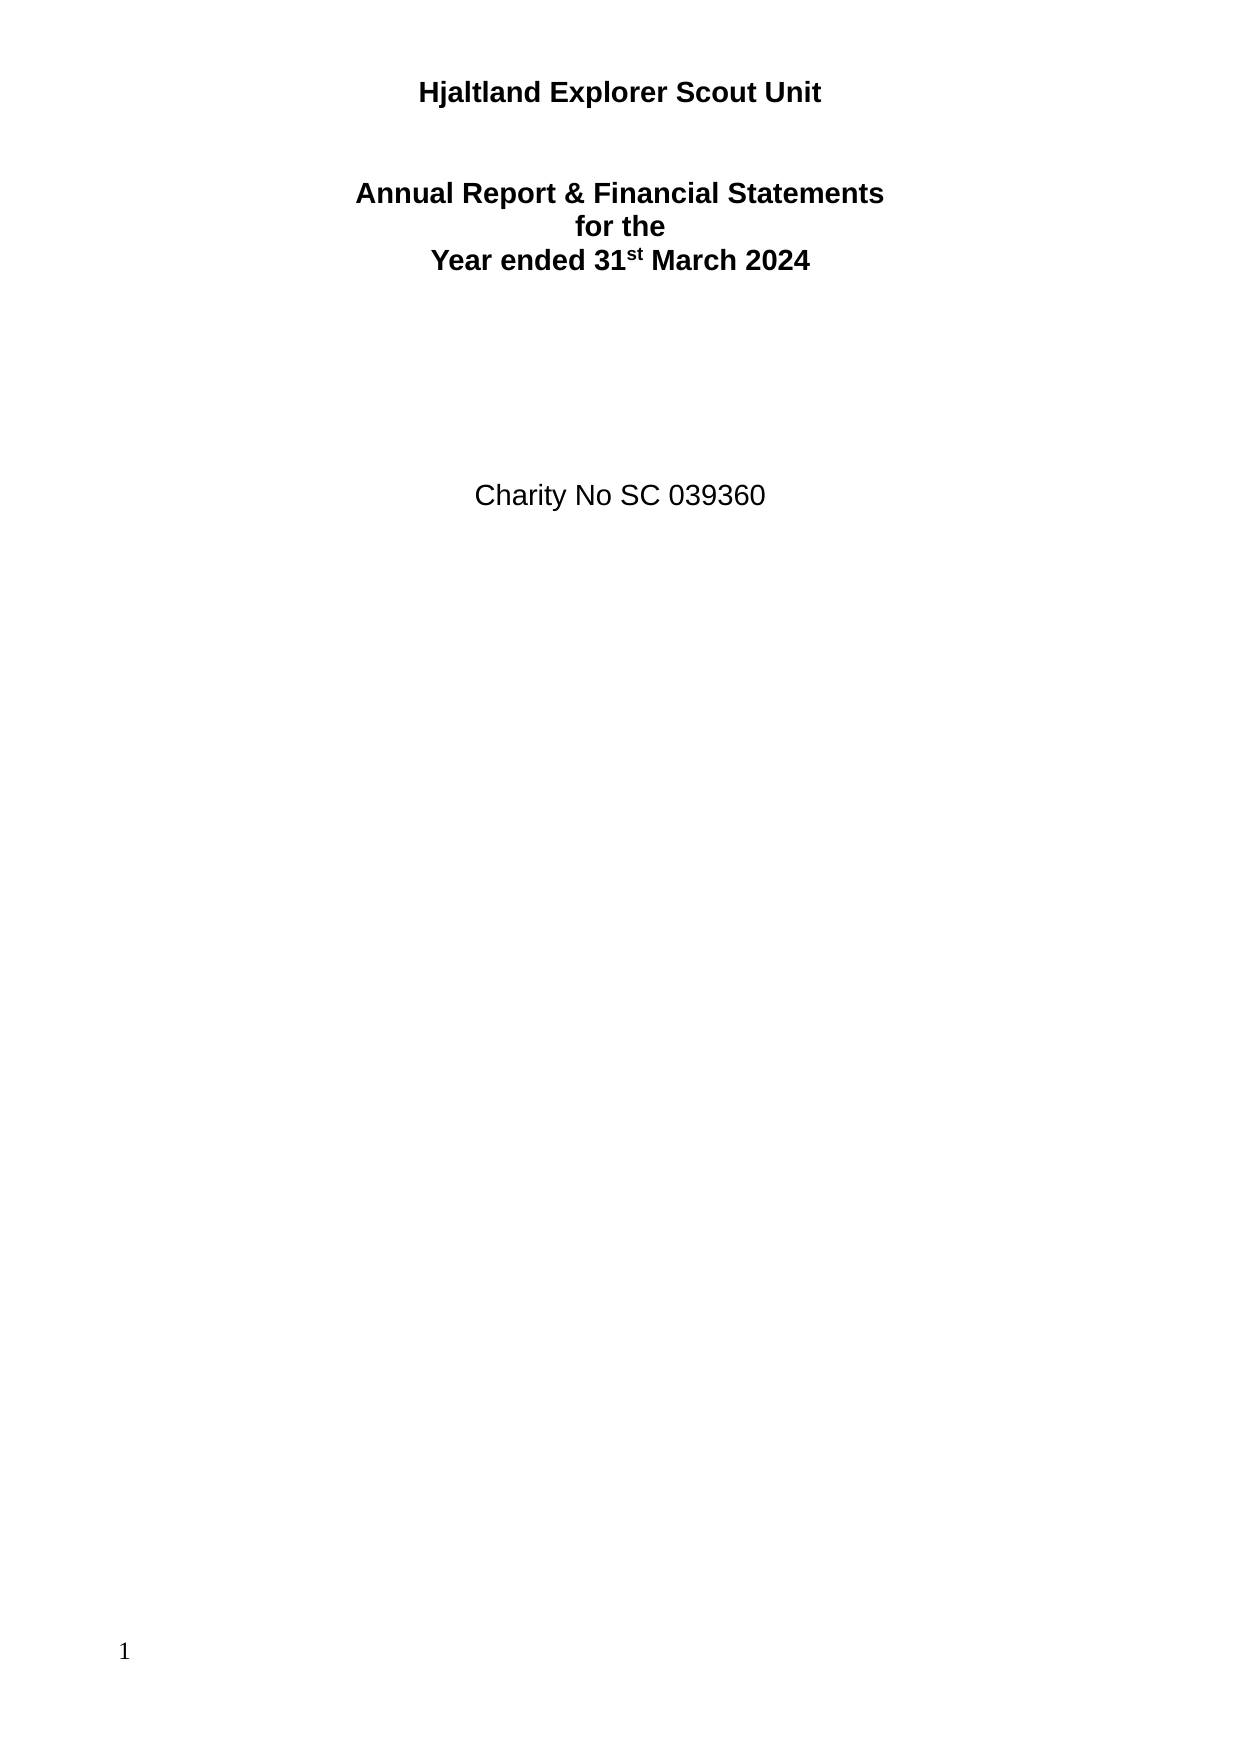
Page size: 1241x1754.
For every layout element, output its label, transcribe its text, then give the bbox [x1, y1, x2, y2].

text for the [118, 209, 1122, 243]
text Year ended 31st March 2024 [118, 243, 1122, 276]
text Hjaltland Explorer Scout Unit [118, 75, 1122, 108]
text Charity No SC 039360 [118, 477, 1122, 511]
text Annual Report & Financial Statements [118, 176, 1122, 209]
